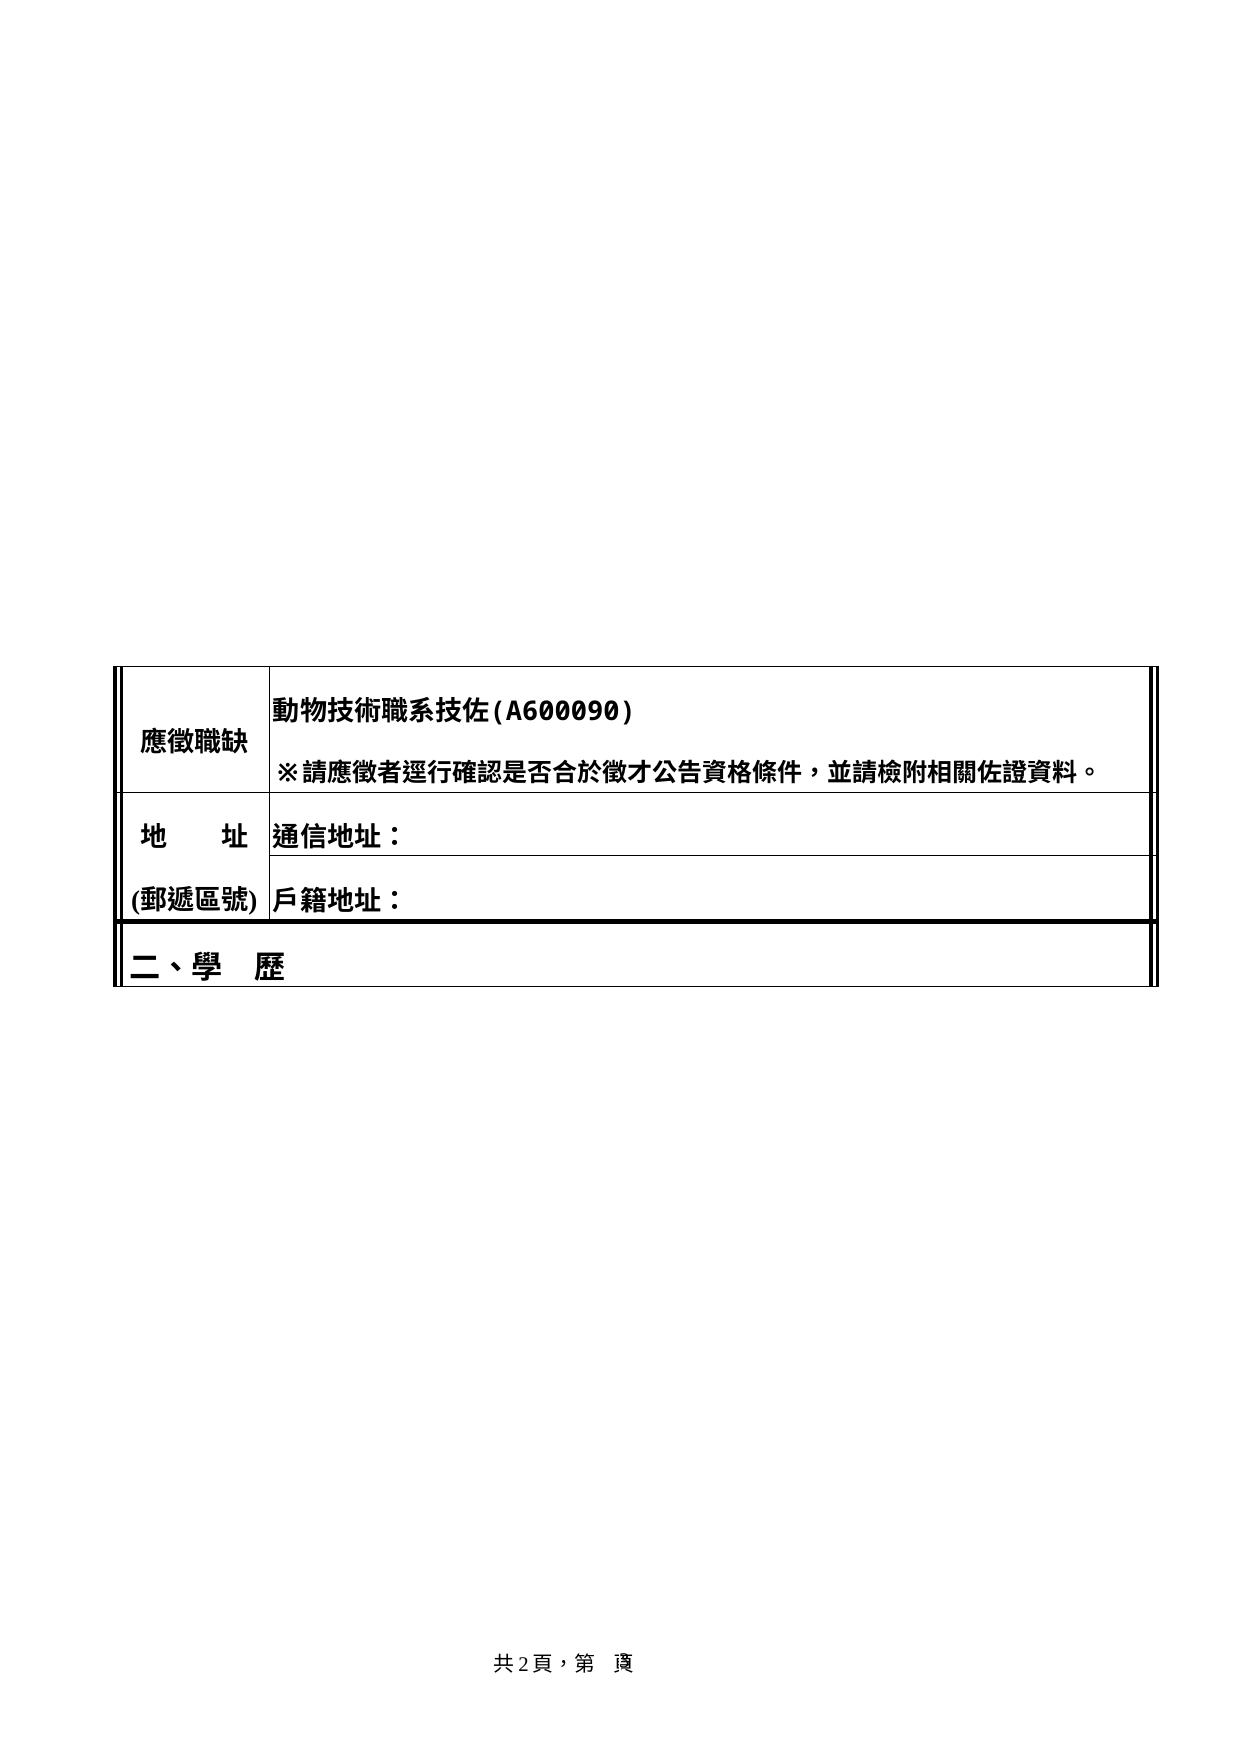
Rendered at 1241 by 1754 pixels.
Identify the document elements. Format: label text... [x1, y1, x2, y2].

table_cell 地 址 (郵遞區號) [123, 793, 269, 919]
table_cell 二、學 歷 [123, 924, 1149, 986]
table_cell 應徵職缺 [123, 667, 269, 792]
table_cell 戶籍地址： [270, 856, 1149, 919]
table_cell 通信地址： [270, 793, 1149, 855]
table_cell 動物技術職系技佐(A600090) ※請應徵者逕行確認是否合於徵才公告資格條件，並請檢附相關佐證資料。 [270, 667, 1149, 792]
